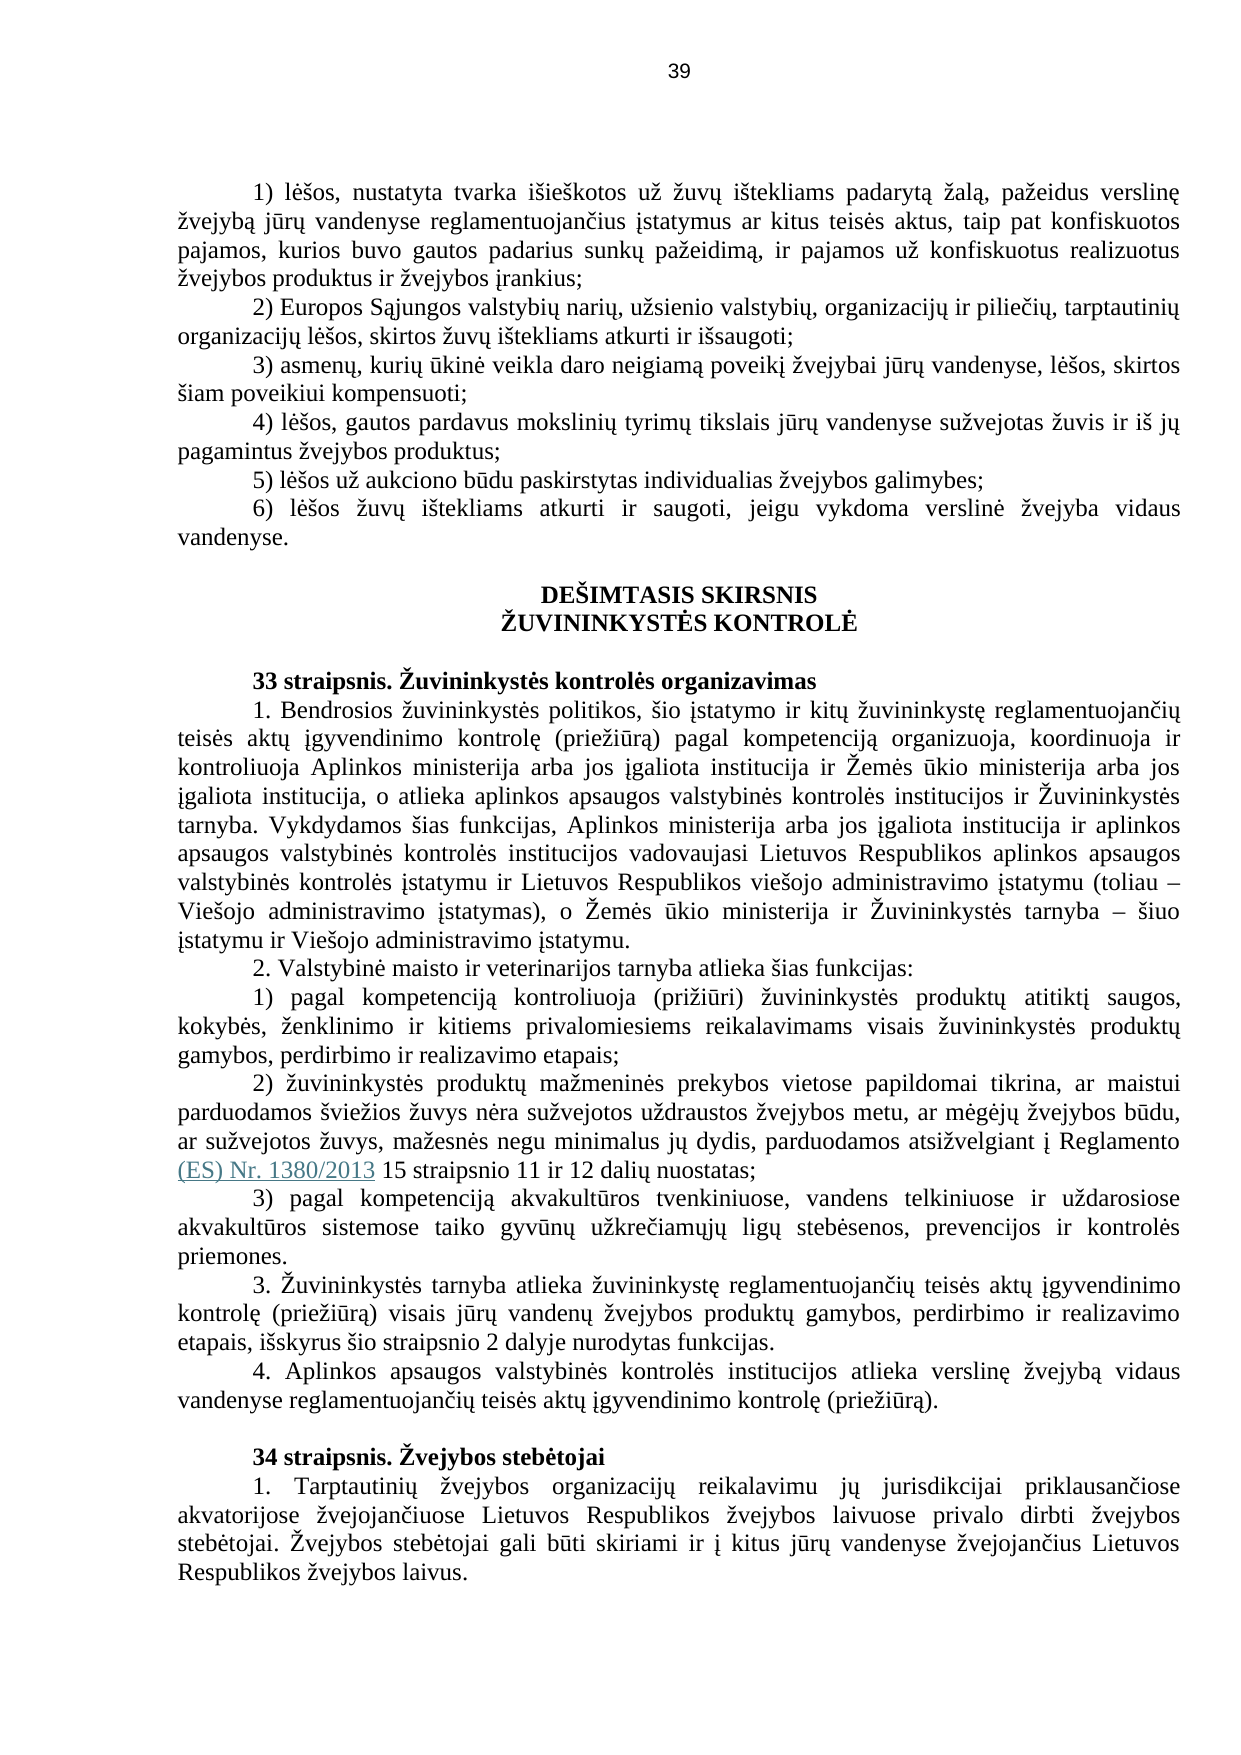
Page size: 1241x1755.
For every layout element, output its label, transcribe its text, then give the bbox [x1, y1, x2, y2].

text 1. Tarptautinių žvejybos organizacijų reikalavimu jų jurisdikcijai priklausančiose akvatorijose žvejojančiuose Lietuvos Respublikos žvejybos laivuose privalo dirbti žvejybos stebėtojai. Žvejybos stebėtojai gali būti skiriami ir į kitus jūrų vandenyse žvejojančius Lietuvos Respublikos žvejybos laivus. [177, 1471, 1181, 1586]
text DEŠIMTASIS SKIRSNIS [177, 580, 1181, 608]
text 3. Žuvininkystės tarnyba atlieka žuvininkystę reglamentuojančių teisės aktų įgyvendinimo kontrolę (priežiūrą) visais jūrų vandenų žvejybos produktų gamybos, perdirbimo ir realizavimo etapais, išskyrus šio straipsnio 2 dalyje nurodytas funkcijas. [177, 1270, 1181, 1356]
text 3) asmenų, kurių ūkinė veikla daro neigiamą poveikį žvejybai jūrų vandenyse, lėšos, skirtos šiam poveikiui kompensuoti; [177, 350, 1181, 407]
text 5) lėšos už aukciono būdu paskirstytas individualias žvejybos galimybes; [177, 465, 1181, 493]
text 1) lėšos, nustatyta tvarka išieškotos už žuvų ištekliams padarytą žalą, pažeidus verslinę žvejybą jūrų vandenyse reglamentuojančius įstatymus ar kitus teisės aktus, taip pat konfiskuotos pajamos, kurios buvo gautos padarius sunkų pažeidimą, ir pajamos už konfiskuotus realizuotus žvejybos produktus ir žvejybos įrankius; [177, 177, 1181, 292]
text 1) pagal kompetenciją kontroliuoja (prižiūri) žuvininkystės produktų atitiktį saugos, kokybės, ženklinimo ir kitiems privalomiesiems reikalavimams visais žuvininkystės produktų gamybos, perdirbimo ir realizavimo etapais; [177, 982, 1181, 1068]
text 2. Valstybinė maisto ir veterinarijos tarnyba atlieka šias funkcijas: [177, 953, 1181, 982]
text ŽUVININKYSTĖS KONTROLĖ [177, 608, 1181, 637]
text 2) žuvininkystės produktų mažmeninės prekybos vietose papildomai tikrina, ar maistui parduodamos šviežios žuvys nėra sužvejotos uždraustos žvejybos metu, ar mėgėjų žvejybos būdu, ar sužvejotos žuvys, mažesnės negu minimalus jų dydis, parduodamos atsižvelgiant į Reglamento (ES) Nr. 1380/2013 15 straipsnio 11 ir 12 dalių nuostatas; [177, 1068, 1181, 1183]
text 34 straipsnis. Žvejybos stebėtojai [177, 1442, 1181, 1471]
text 2) Europos Sąjungos valstybių narių, užsienio valstybių, organizacijų ir piliečių, tarptautinių organizacijų lėšos, skirtos žuvų ištekliams atkurti ir išsaugoti; [177, 292, 1181, 350]
text 3) pagal kompetenciją akvakultūros tvenkiniuose, vandens telkiniuose ir uždarosiose akvakultūros sistemose taiko gyvūnų užkrečiamųjų ligų stebėsenos, prevencijos ir kontrolės priemones. [177, 1183, 1181, 1270]
text 4) lėšos, gautos pardavus mokslinių tyrimų tikslais jūrų vandenyse sužvejotas žuvis ir iš jų pagamintus žvejybos produktus; [177, 407, 1181, 465]
text 1. Bendrosios žuvininkystės politikos, šio įstatymo ir kitų žuvininkystę reglamentuojančių teisės aktų įgyvendinimo kontrolę (priežiūrą) pagal kompetenciją organizuoja, koordinuoja ir kontroliuoja Aplinkos ministerija arba jos įgaliota institucija ir Žemės ūkio ministerija arba jos įgaliota institucija, o atlieka aplinkos apsaugos valstybinės kontrolės institucijos ir Žuvininkystės tarnyba. Vykdydamos šias funkcijas, Aplinkos ministerija arba jos įgaliota institucija ir aplinkos apsaugos valstybinės kontrolės institucijos vadovaujasi Lietuvos Respublikos aplinkos apsaugos valstybinės kontrolės įstatymu ir Lietuvos Respublikos viešojo administravimo įstatymu (toliau – Viešojo administravimo įstatymas), o Žemės ūkio ministerija ir Žuvininkystės tarnyba – šiuo įstatymu ir Viešojo administravimo įstatymu. [177, 695, 1181, 953]
text 6) lėšos žuvų ištekliams atkurti ir saugoti, jeigu vykdoma verslinė žvejyba vidaus vandenyse. [177, 493, 1181, 551]
text 4. Aplinkos apsaugos valstybinės kontrolės institucijos atlieka verslinę žvejybą vidaus vandenyse reglamentuojančių teisės aktų įgyvendinimo kontrolę (priežiūrą). [177, 1356, 1181, 1413]
text 33 straipsnis. Žuvininkystės kontrolės organizavimas [177, 666, 1181, 695]
